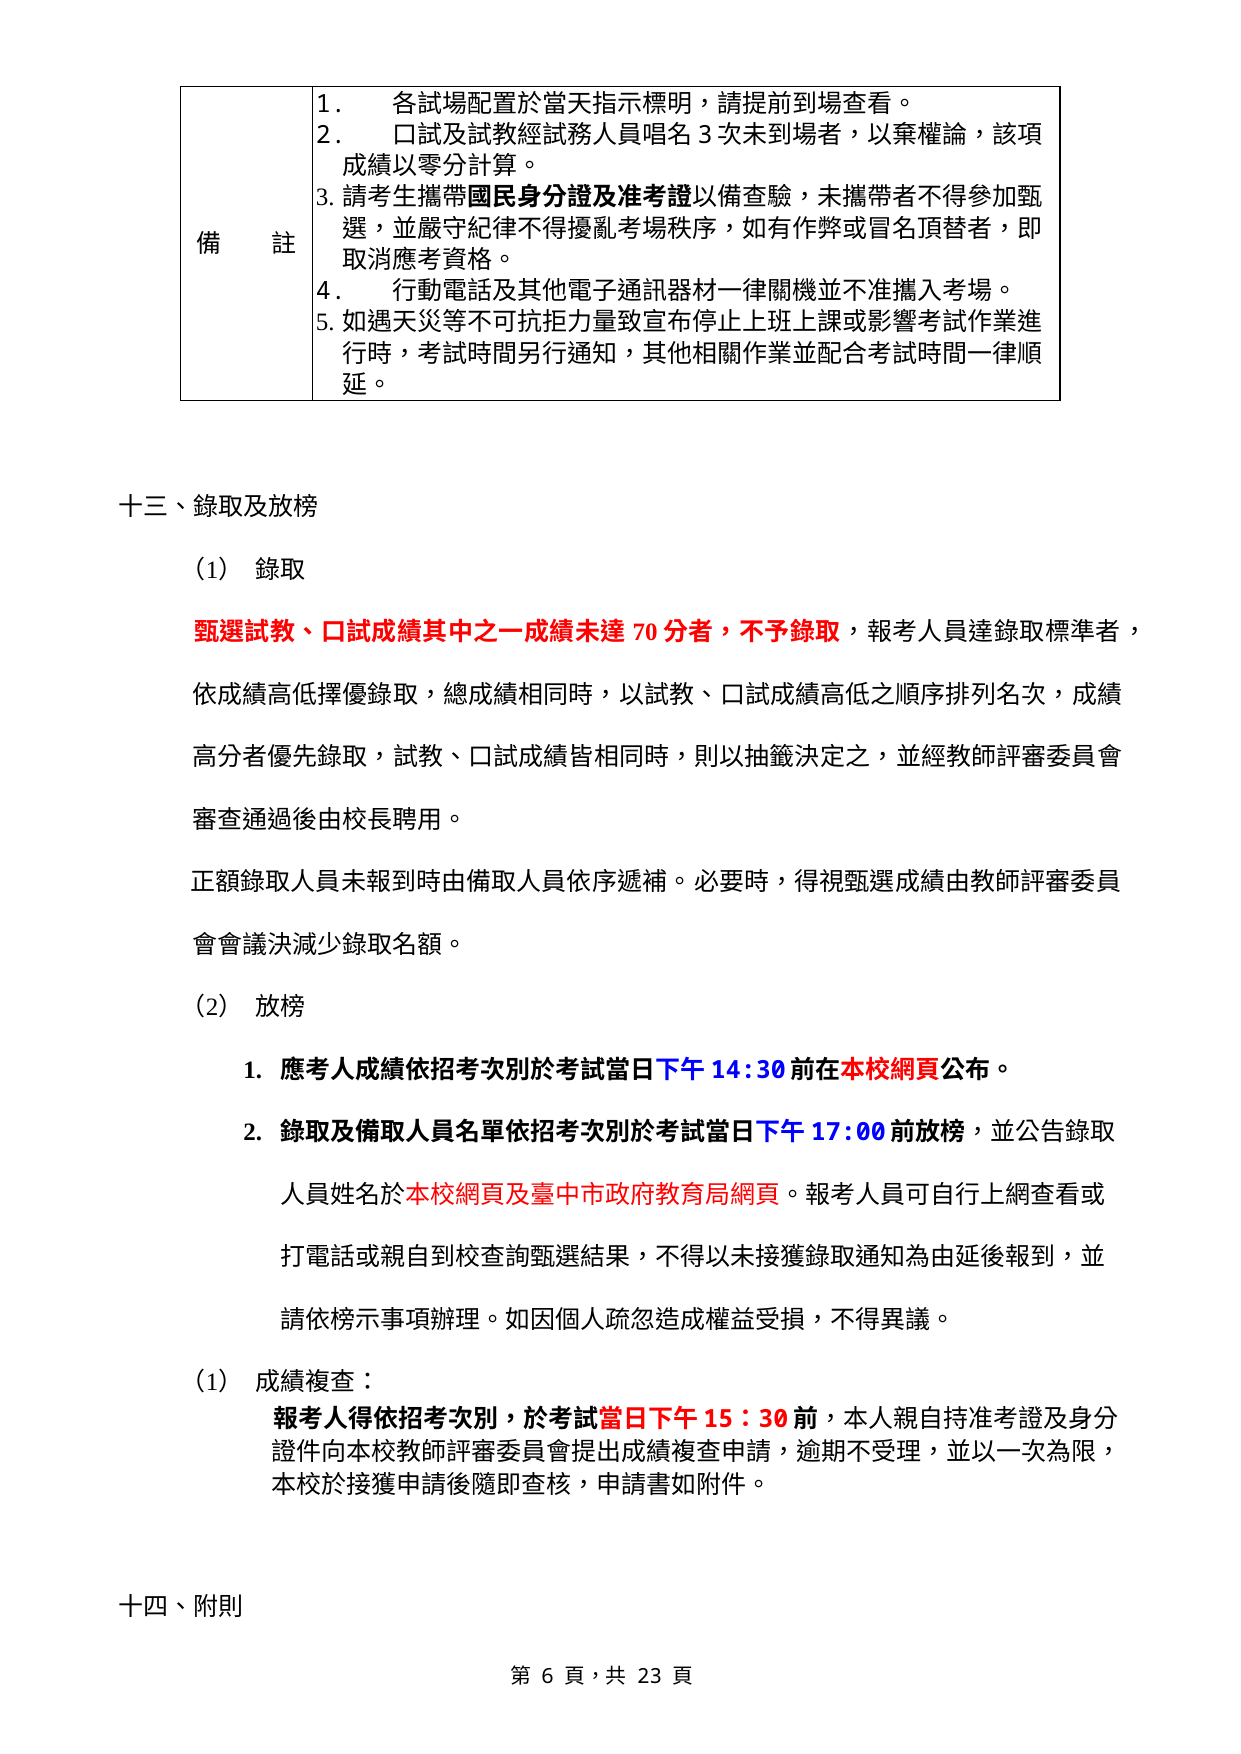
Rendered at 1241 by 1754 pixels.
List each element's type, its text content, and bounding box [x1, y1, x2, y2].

table_cell 各試場配置於當天指示標明，請提前到場查看。 口試及試教經試務人員唱名3次未到場者，以棄權論，該項成績以零分計算。 請考生攜帶國民身分證及准考證以備查驗，未攜帶者不得參加甄選，並嚴守紀律不得擾亂考場秩序，如有作弊或冒名頂替者，即取消應考資格。 行動電話及其他電子通訊器材一律關機並不准攜入考場。 如遇天災等不可抗拒力量致宣布停止上班上課或影響考試作業進行時，考試時間另行通知，其他相關作業並配合考試時間一律順延。 [313, 87, 1059, 399]
list 放榜 [181, 963, 1122, 1026]
list 錄取 [181, 526, 1122, 588]
text 報考人得依招考次別，於考試當日下午15：30前，本人親自持准考證及身分證件向本校教師評審委員會提出成績複查申請，逾期不受理，並以一次為限，本校於接獲申請後隨即查核，申請書如附件。 [243, 1401, 1122, 1501]
list 錄取及備取人員名單依招考次別於考試當日下午17:00前放榜，並公告錄取人員姓名於本校網頁及臺中市政府教育局網頁。報考人員可自行上網查看或打電話或親自到校查詢甄選結果，不得以未接獲錄取通知為由延後報到，並請依榜示事項辦理。如因個人疏忽造成權益受損，不得異議。 [243, 1088, 1122, 1338]
text 十三、錄取及放榜 [118, 463, 1122, 526]
text 正額錄取人員未報到時由備取人員依序遞補。必要時，得視甄選成績由教師評審委員會會議決減少錄取名額。 [126, 838, 1122, 963]
list 應考人成績依招考次別於考試當日下午14:30前在本校網頁公布。 [243, 1026, 1122, 1088]
text 十四、附則 [118, 1563, 1122, 1626]
table_cell 備 註 [181, 87, 312, 399]
text 甄選試教、口試成績其中之一成績未達70分者，不予錄取，報考人員達錄取標準者，依成績高低擇優錄取，總成績相同時，以試教、口試成績高低之順序排列名次，成績高分者優先錄取，試教、口試成績皆相同時，則以抽籤決定之，並經教師評審委員會審查通過後由校長聘用。 [126, 588, 1122, 838]
list 成績複查： [181, 1338, 1122, 1401]
